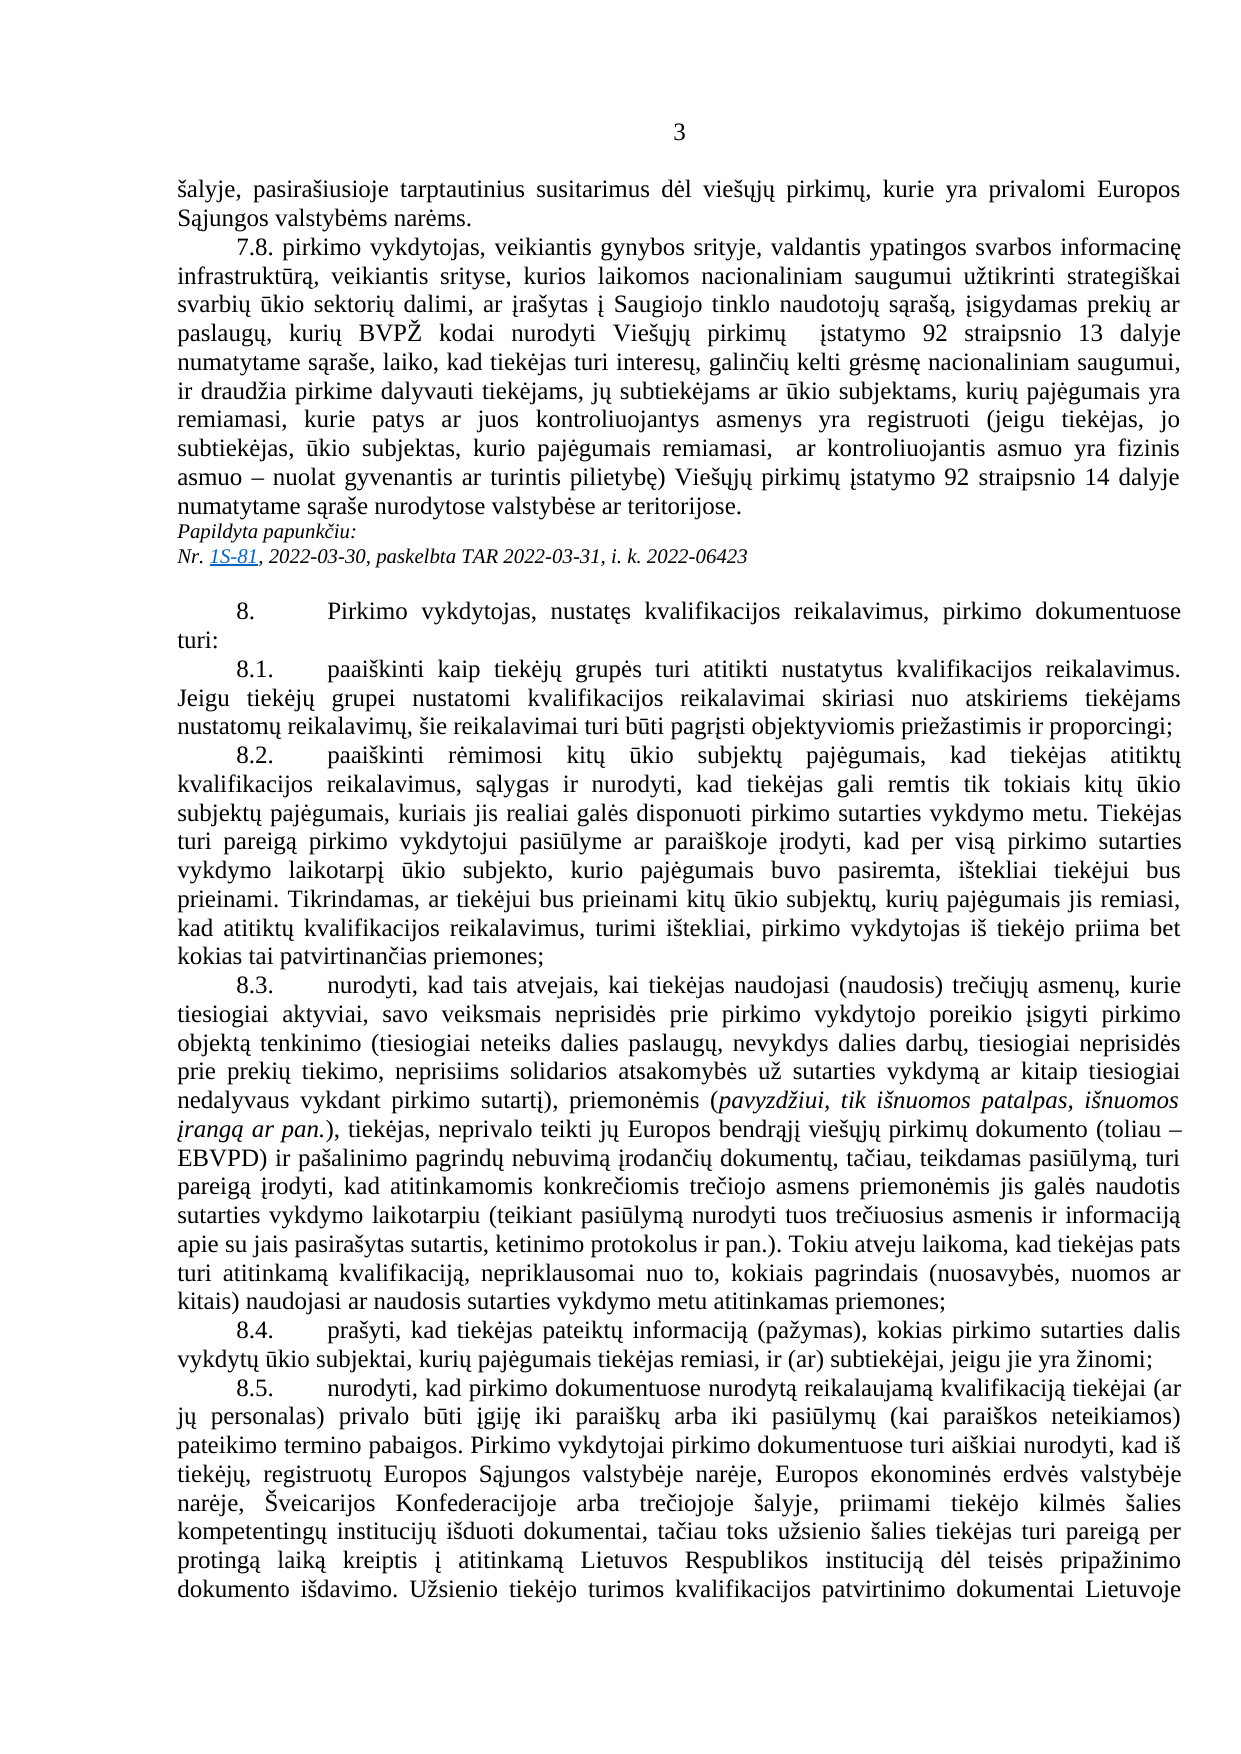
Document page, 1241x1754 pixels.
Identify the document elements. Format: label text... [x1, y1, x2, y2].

text šalyje, pasirašiusioje tarptautinius susitarimus dėl viešųjų pirkimų, kurie yra privalomi Europos Sąjungos valstybėms narėms. [177, 174, 1182, 232]
text 8.1. paaiškinti kaip tiekėjų grupės turi atitikti nustatytus kvalifikacijos reikalavimus. Jeigu tiekėjų grupei nustatomi kvalifikacijos reikalavimai skiriasi nuo atskiriems tiekėjams nustatomų reikalavimų, šie reikalavimai turi būti pagrįsti objektyviomis priežastimis ir proporcingi; [177, 654, 1182, 740]
text 8.3. nurodyti, kad tais atvejais, kai tiekėjas naudojasi (naudosis) trečiųjų asmenų, kurie tiesiogiai aktyviai, savo veiksmais neprisidės prie pirkimo vykdytojo poreikio įsigyti pirkimo objektą tenkinimo (tiesiogiai neteiks dalies paslaugų, nevykdys dalies darbų, tiesiogiai neprisidės prie prekių tiekimo, neprisiims solidarios atsakomybės už sutarties vykdymą ar kitaip tiesiogiai nedalyvaus vykdant pirkimo sutartį), priemonėmis (pavyzdžiui, tik išnuomos patalpas, išnuomos įrangą ar pan.), tiekėjas, neprivalo teikti jų Europos bendrąjį viešųjų pirkimų dokumento (toliau – EBVPD) ir pašalinimo pagrindų nebuvimą įrodančių dokumentų, tačiau, teikdamas pasiūlymą, turi pareigą įrodyti, kad atitinkamomis konkrečiomis trečiojo asmens priemonėmis jis galės naudotis sutarties vykdymo laikotarpiu (teikiant pasiūlymą nurodyti tuos trečiuosius asmenis ir informaciją apie su jais pasirašytas sutartis, ketinimo protokolus ir pan.). Tokiu atveju laikoma, kad tiekėjas pats turi atitinkamą kvalifikaciją, nepriklausomai nuo to, kokiais pagrindais (nuosavybės, nuomos ar kitais) naudojasi ar naudosis sutarties vykdymo metu atitinkamas priemones; [177, 970, 1182, 1315]
text 8.4. prašyti, kad tiekėjas pateiktų informaciją (pažymas), kokias pirkimo sutarties dalis vykdytų ūkio subjektai, kurių pajėgumais tiekėjas remiasi, ir (ar) subtiekėjai, jeigu jie yra žinomi; [177, 1315, 1182, 1373]
text Papildyta papunkčiu: [177, 519, 1182, 543]
text 8.2. paaiškinti rėmimosi kitų ūkio subjektų pajėgumais, kad tiekėjas atitiktų kvalifikacijos reikalavimus, sąlygas ir nurodyti, kad tiekėjas gali remtis tik tokiais kitų ūkio subjektų pajėgumais, kuriais jis realiai galės disponuoti pirkimo sutarties vykdymo metu. Tiekėjas turi pareigą pirkimo vykdytojui pasiūlyme ar paraiškoje įrodyti, kad per visą pirkimo sutarties vykdymo laikotarpį ūkio subjekto, kurio pajėgumais buvo pasiremta, ištekliai tiekėjui bus prieinami. Tikrindamas, ar tiekėjui bus prieinami kitų ūkio subjektų, kurių pajėgumais jis remiasi, kad atitiktų kvalifikacijos reikalavimus, turimi ištekliai, pirkimo vykdytojas iš tiekėjo priima bet kokias tai patvirtinančias priemones; [177, 740, 1182, 970]
text 7.8. pirkimo vykdytojas, veikiantis gynybos srityje, valdantis ypatingos svarbos informacinę infrastruktūrą, veikiantis srityse, kurios laikomos nacionaliniam saugumui užtikrinti strategiškai svarbių ūkio sektorių dalimi, ar įrašytas į Saugiojo tinklo naudotojų sąrašą, įsigydamas prekių ar paslaugų, kurių BVPŽ kodai nurodyti Viešųjų pirkimų įstatymo 92 straipsnio 13 dalyje numatytame sąraše, laiko, kad tiekėjas turi interesų, galinčių kelti grėsmę nacionaliniam saugumui, ir draudžia pirkime dalyvauti tiekėjams, jų subtiekėjams ar ūkio subjektams, kurių pajėgumais yra remiamasi, kurie patys ar juos kontroliuojantys asmenys yra registruoti (jeigu tiekėjas, jo subtiekėjas, ūkio subjektas, kurio pajėgumais remiamasi, ar kontroliuojantis asmuo yra fizinis asmuo – nuolat gyvenantis ar turintis pilietybę) Viešųjų pirkimų įstatymo 92 straipsnio 14 dalyje numatytame sąraše nurodytose valstybėse ar teritorijose. [177, 232, 1182, 519]
text 8.5. nurodyti, kad pirkimo dokumentuose nurodytą reikalaujamą kvalifikaciją tiekėjai (ar jų personalas) privalo būti įgiję iki paraiškų arba iki pasiūlymų (kai paraiškos neteikiamos) pateikimo termino pabaigos. Pirkimo vykdytojai pirkimo dokumentuose turi aiškiai nurodyti, kad iš tiekėjų, registruotų Europos Sąjungos valstybėje narėje, Europos ekonominės erdvės valstybėje narėje, Šveicarijos Konfederacijoje arba trečiojoje šalyje, priimami tiekėjo kilmės šalies kompetentingų institucijų išduoti dokumentai, tačiau toks užsienio šalies tiekėjas turi pareigą per protingą laiką kreiptis į atitinkamą Lietuvos Respublikos instituciją dėl teisės pripažinimo dokumento išdavimo. Užsienio tiekėjo turimos kvalifikacijos patvirtinimo dokumentai Lietuvoje [177, 1373, 1182, 1603]
text Nr. 1S-81, 2022-03-30, paskelbta TAR 2022-03-31, i. k. 2022-06423 [177, 543, 1182, 568]
text 8. Pirkimo vykdytojas, nustatęs kvalifikacijos reikalavimus, pirkimo dokumentuose turi: [177, 596, 1182, 654]
